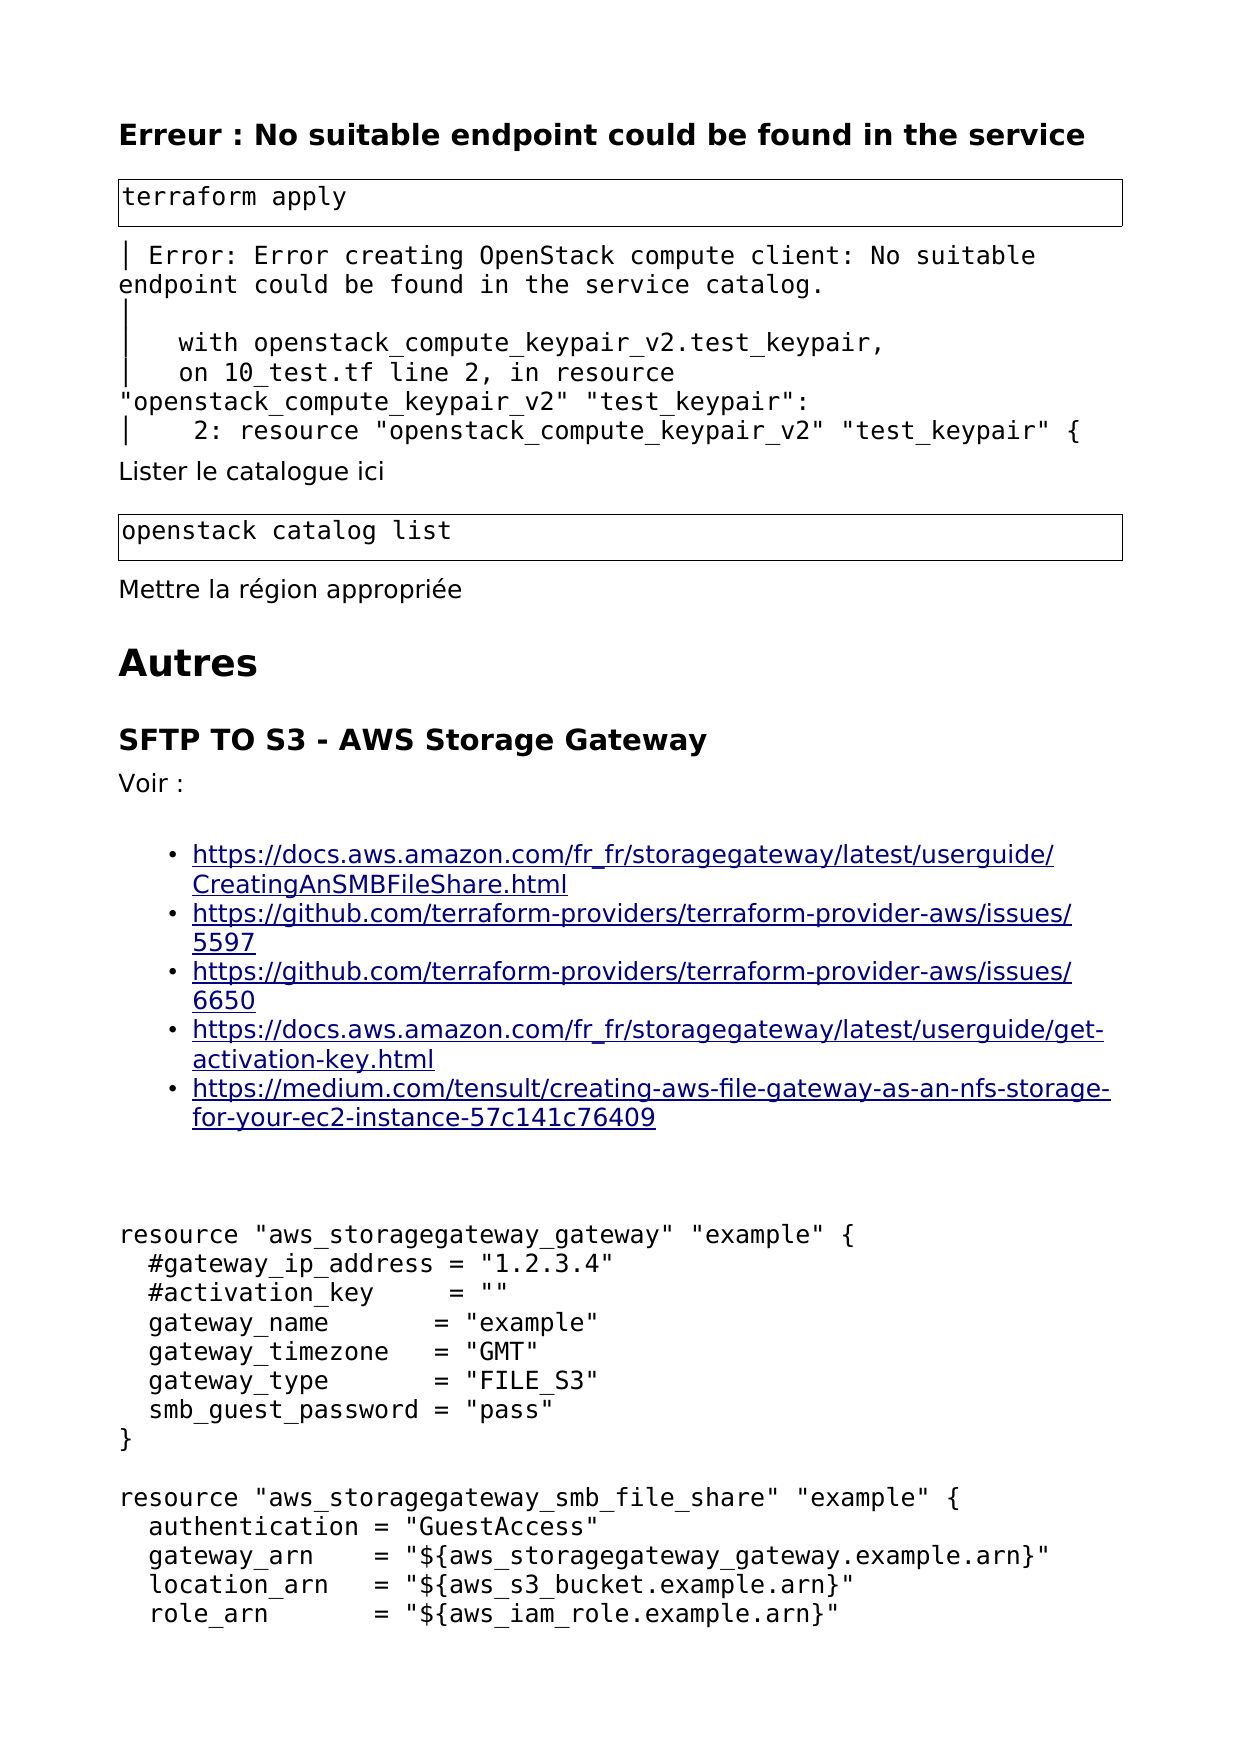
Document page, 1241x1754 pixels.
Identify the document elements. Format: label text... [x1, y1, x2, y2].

text Lister le catalogue ici [118, 457, 1122, 486]
table_header terraform apply [119, 180, 1122, 226]
list https://github.com/terraform-providers/terraform-provider-aws/issues/5597 [177, 899, 1122, 957]
list https://github.com/terraform-providers/terraform-provider-aws/issues/6650 [177, 957, 1122, 1016]
subtitle Autres [118, 642, 1122, 686]
text Voir : [118, 769, 1122, 799]
subtitle Erreur : No suitable endpoint could be found in the service [118, 118, 1122, 152]
text Mettre la région appropriée [118, 575, 1122, 604]
list https://docs.aws.amazon.com/fr_fr/storagegateway/latest/userguide/get-activation-key.html [177, 1016, 1122, 1074]
text resource "aws_storagegateway_gateway" "example" { #gateway_ip_address = "1.2.3.4" #activation_key = "" gateway_name = "example" gateway_timezone = "GMT" gateway_type = "FILE_S3" smb_guest_password = "pass" } resource "aws_storagegateway_smb_file_share" "example" { authentication = "GuestAccess" gateway_arn = "${aws_storagegateway_gateway.example.arn}" location_arn = "${aws_s3_bucket.example.arn}" role_arn = "${aws_iam_role.example.arn}" [118, 1162, 1122, 1628]
list https://docs.aws.amazon.com/fr_fr/storagegateway/latest/userguide/CreatingAnSMBFileShare.html [177, 841, 1122, 899]
subtitle SFTP TO S3 - AWS Storage Gateway [118, 723, 1122, 757]
text │ Error: Error creating OpenStack compute client: No suitable endpoint could be found in the service catalog. │ │ with openstack_compute_keypair_v2.test_keypair, │ on 10_test.tf line 2, in resource "openstack_compute_keypair_v2" "test_keypair": │ 2: resource "openstack_compute_keypair_v2" "test_keypair" { [118, 241, 1122, 445]
table_header openstack catalog list [119, 515, 1122, 560]
list https://medium.com/tensult/creating-aws-file-gateway-as-an-nfs-storage-for-your-ec2-instance-57c141c76409 [177, 1074, 1122, 1132]
